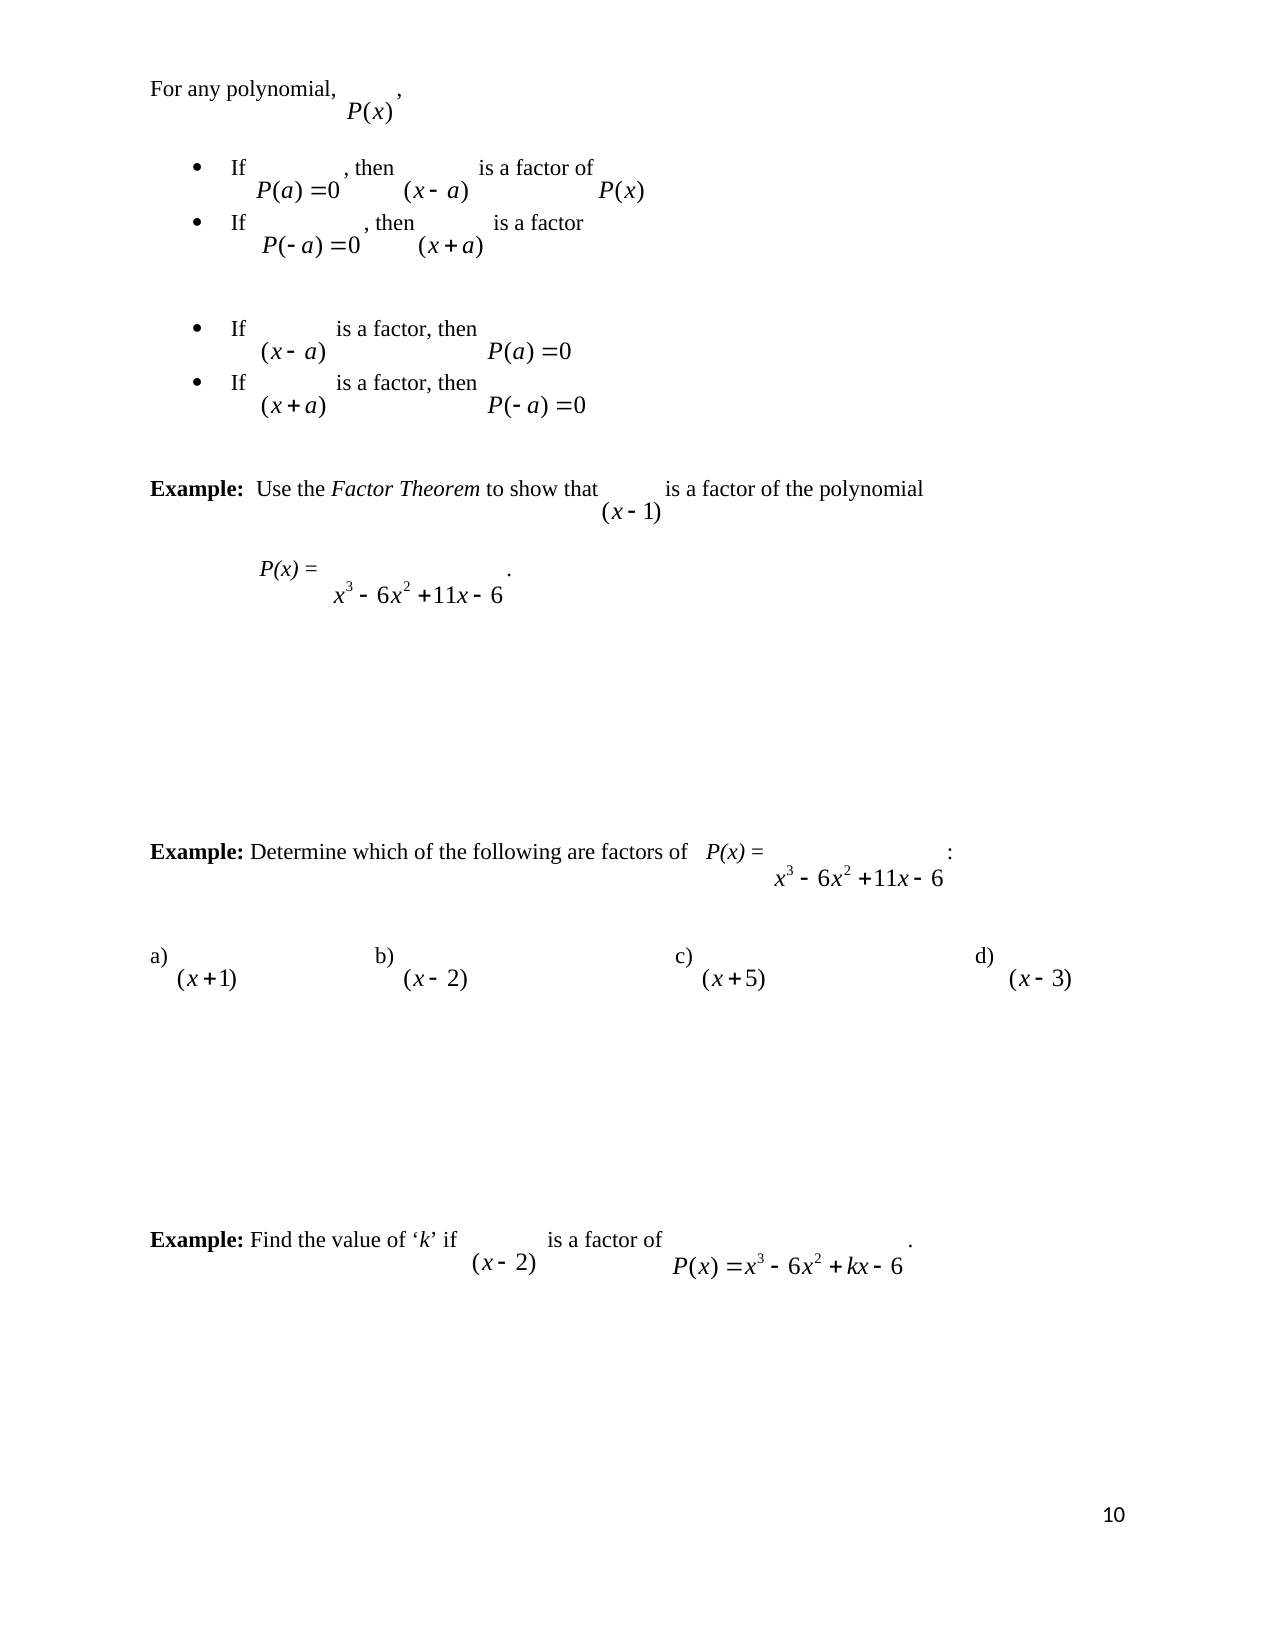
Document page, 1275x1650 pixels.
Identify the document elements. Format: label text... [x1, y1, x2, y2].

list If , then is a factor of [193, 154, 1125, 209]
text P(x) = . [150, 554, 1125, 609]
text Example: Find the value of ‘k’ if is a factor of . [150, 1226, 1125, 1285]
text Example: Use the Factor Theorem to show thatis a factor of the polynomial [150, 475, 1125, 530]
list If is a factor, then [193, 369, 1125, 424]
list If is a factor, then [193, 315, 1125, 369]
list If , then is a factor [193, 209, 1125, 264]
text For any polynomial, , [150, 75, 1125, 130]
text a) b) c) d) [150, 942, 1125, 997]
text Example: Determine which of the following are factors of P(x) = : [150, 838, 1125, 893]
